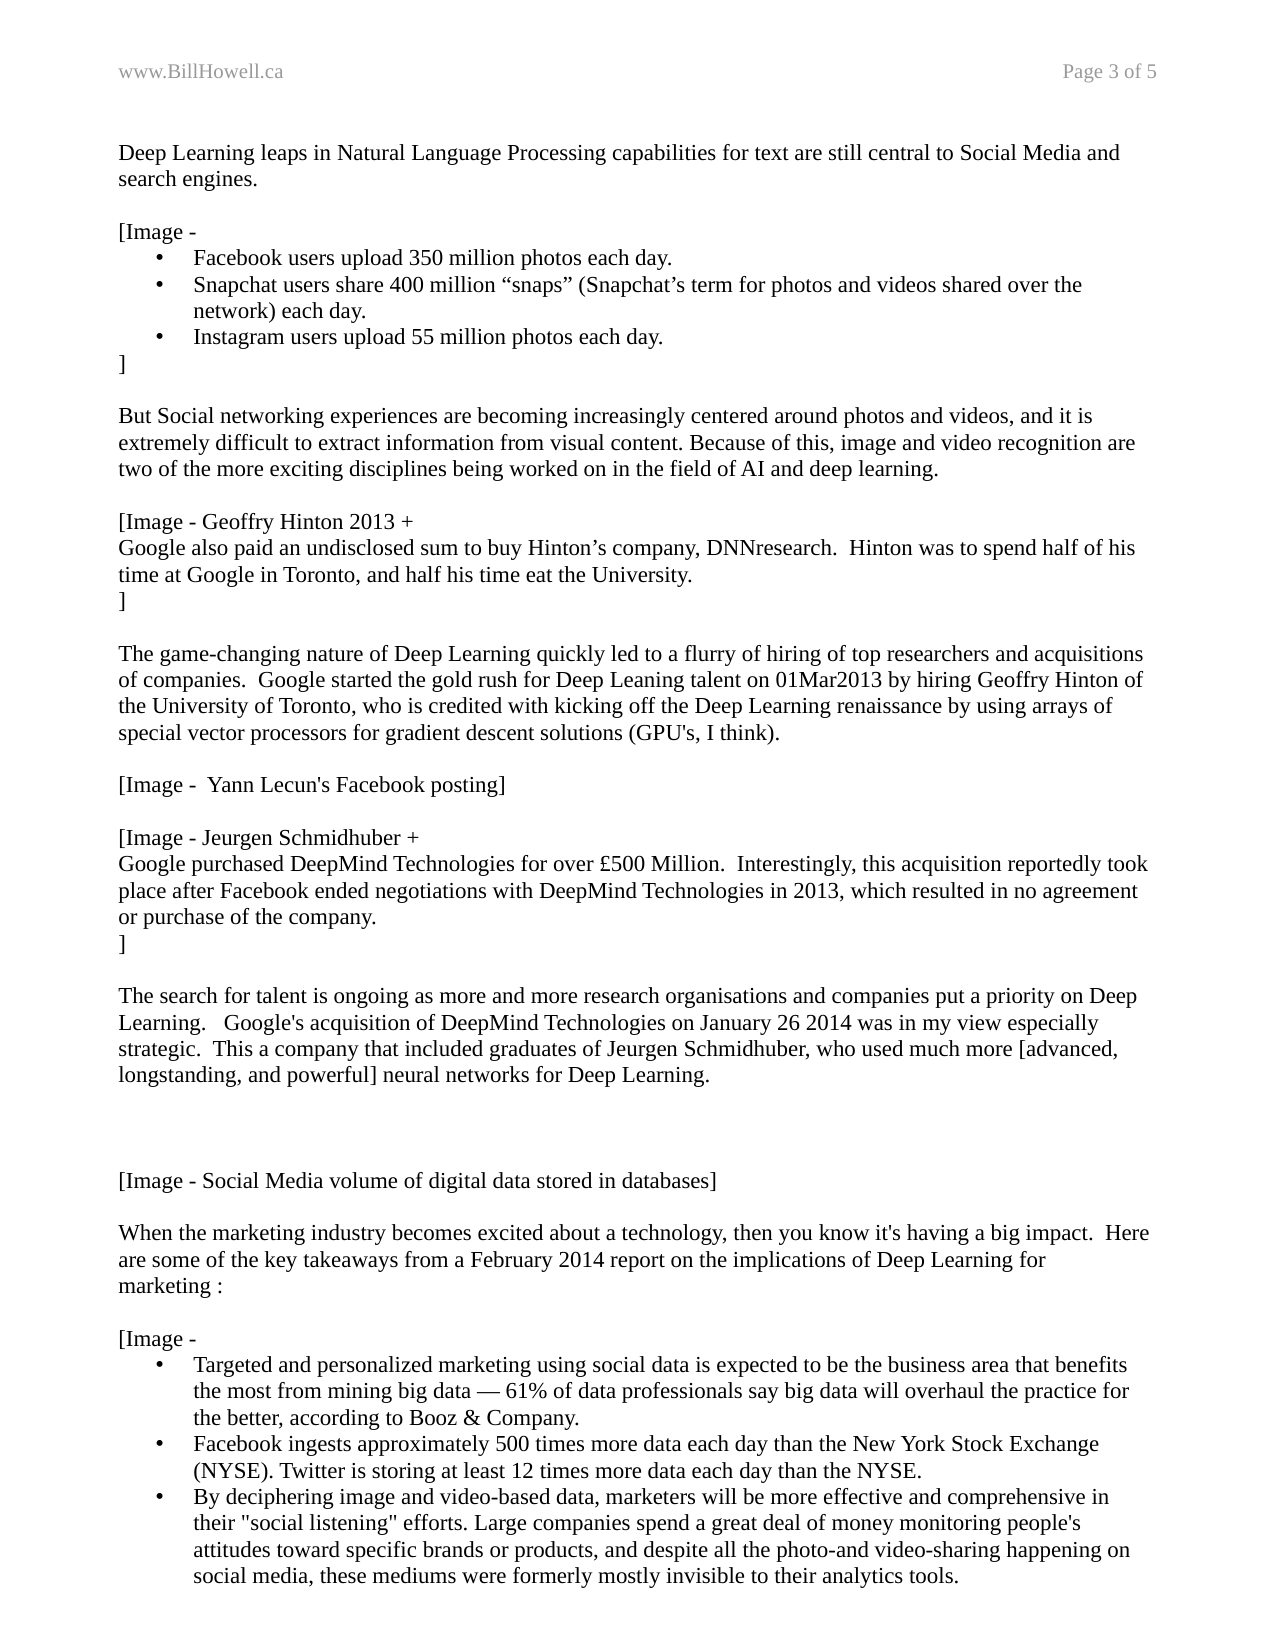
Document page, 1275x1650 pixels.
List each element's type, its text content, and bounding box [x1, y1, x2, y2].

list Facebook users upload 350 million photos each day. [156, 244, 1157, 271]
text ] [118, 587, 1157, 613]
text [Image - [118, 1325, 1157, 1351]
list Facebook ingests approximately 500 times more data each day than the New York Stock Exchange (NYSE). Twitter is storing at least 12 times more data each day than the NYSE. [156, 1430, 1157, 1483]
text Google purchased DeepMind Technologies for over £500 Million. Interestingly, this acquisition reportedly took place after Facebook ended negotiations with DeepMind Technologies in 2013, which resulted in no agreement or purchase of the company. [118, 851, 1157, 929]
text [Image - Jeurgen Schmidhuber + [118, 824, 1157, 851]
text When the marketing industry becomes excited about a technology, then you know it's having a big impact. Here are some of the key takeaways from a February 2014 report on the implications of Deep Learning for marketing : [118, 1219, 1157, 1298]
text Deep Learning leaps in Natural Language Processing capabilities for text are still central to Social Media and search engines. [118, 139, 1157, 192]
text Google also paid an undisclosed sum to buy Hinton’s company, DNNresearch. Hinton was to spend half of his time at Google in Toronto, and half his time eat the University. [118, 534, 1157, 587]
list Instagram users upload 55 million photos each day. [156, 323, 1157, 350]
list Snapchat users share 400 million “snaps” (Snapchat’s term for photos and videos shared over the network) each day. [156, 271, 1157, 323]
list By deciphering image and video-based data, marketers will be more effective and comprehensive in their "social listening" efforts. Large companies spend a great deal of money monitoring people's attitudes toward specific brands or products, and despite all the photo-and video-sharing happening on social media, these mediums were formerly mostly invisible to their analytics tools. [156, 1483, 1157, 1588]
text [Image - Social Media volume of digital data stored in databases] [118, 1167, 1157, 1193]
list Targeted and personalized marketing using social data is expected to be the business area that benefits the most from mining big data — 61% of data professionals say big data will overhaul the practice for the better, according to Booz & Company. [156, 1351, 1157, 1430]
text [Image - [118, 218, 1157, 244]
text [Image - Geoffry Hinton 2013 + [118, 508, 1157, 534]
text The search for talent is ongoing as more and more research organisations and companies put a priority on Deep Learning. Google's acquisition of DeepMind Technologies on January 26 2014 was in my view especially strategic. This a company that included graduates of Jeurgen Schmidhuber, who used much more [advanced, longstanding, and powerful] neural networks for Deep Learning. [118, 982, 1157, 1088]
text ] [118, 350, 1157, 376]
text ] [118, 929, 1157, 956]
text But Social networking experiences are becoming increasingly centered around photos and videos, and it is extremely difficult to extract information from visual content. Because of this, image and video recognition are two of the more exciting disciplines being worked on in the field of AI and deep learning. [118, 402, 1157, 482]
text [Image - Yann Lecun's Facebook posting] [118, 771, 1157, 798]
text The game-changing nature of Deep Learning quickly led to a flurry of hiring of top researchers and acquisitions of companies. Google started the gold rush for Deep Leaning talent on 01Mar2013 by hiring Geoffry Hinton of the University of Toronto, who is credited with kicking off the Deep Learning renaissance by using arrays of special vector processors for gradient descent solutions (GPU's, I think). [118, 640, 1157, 745]
